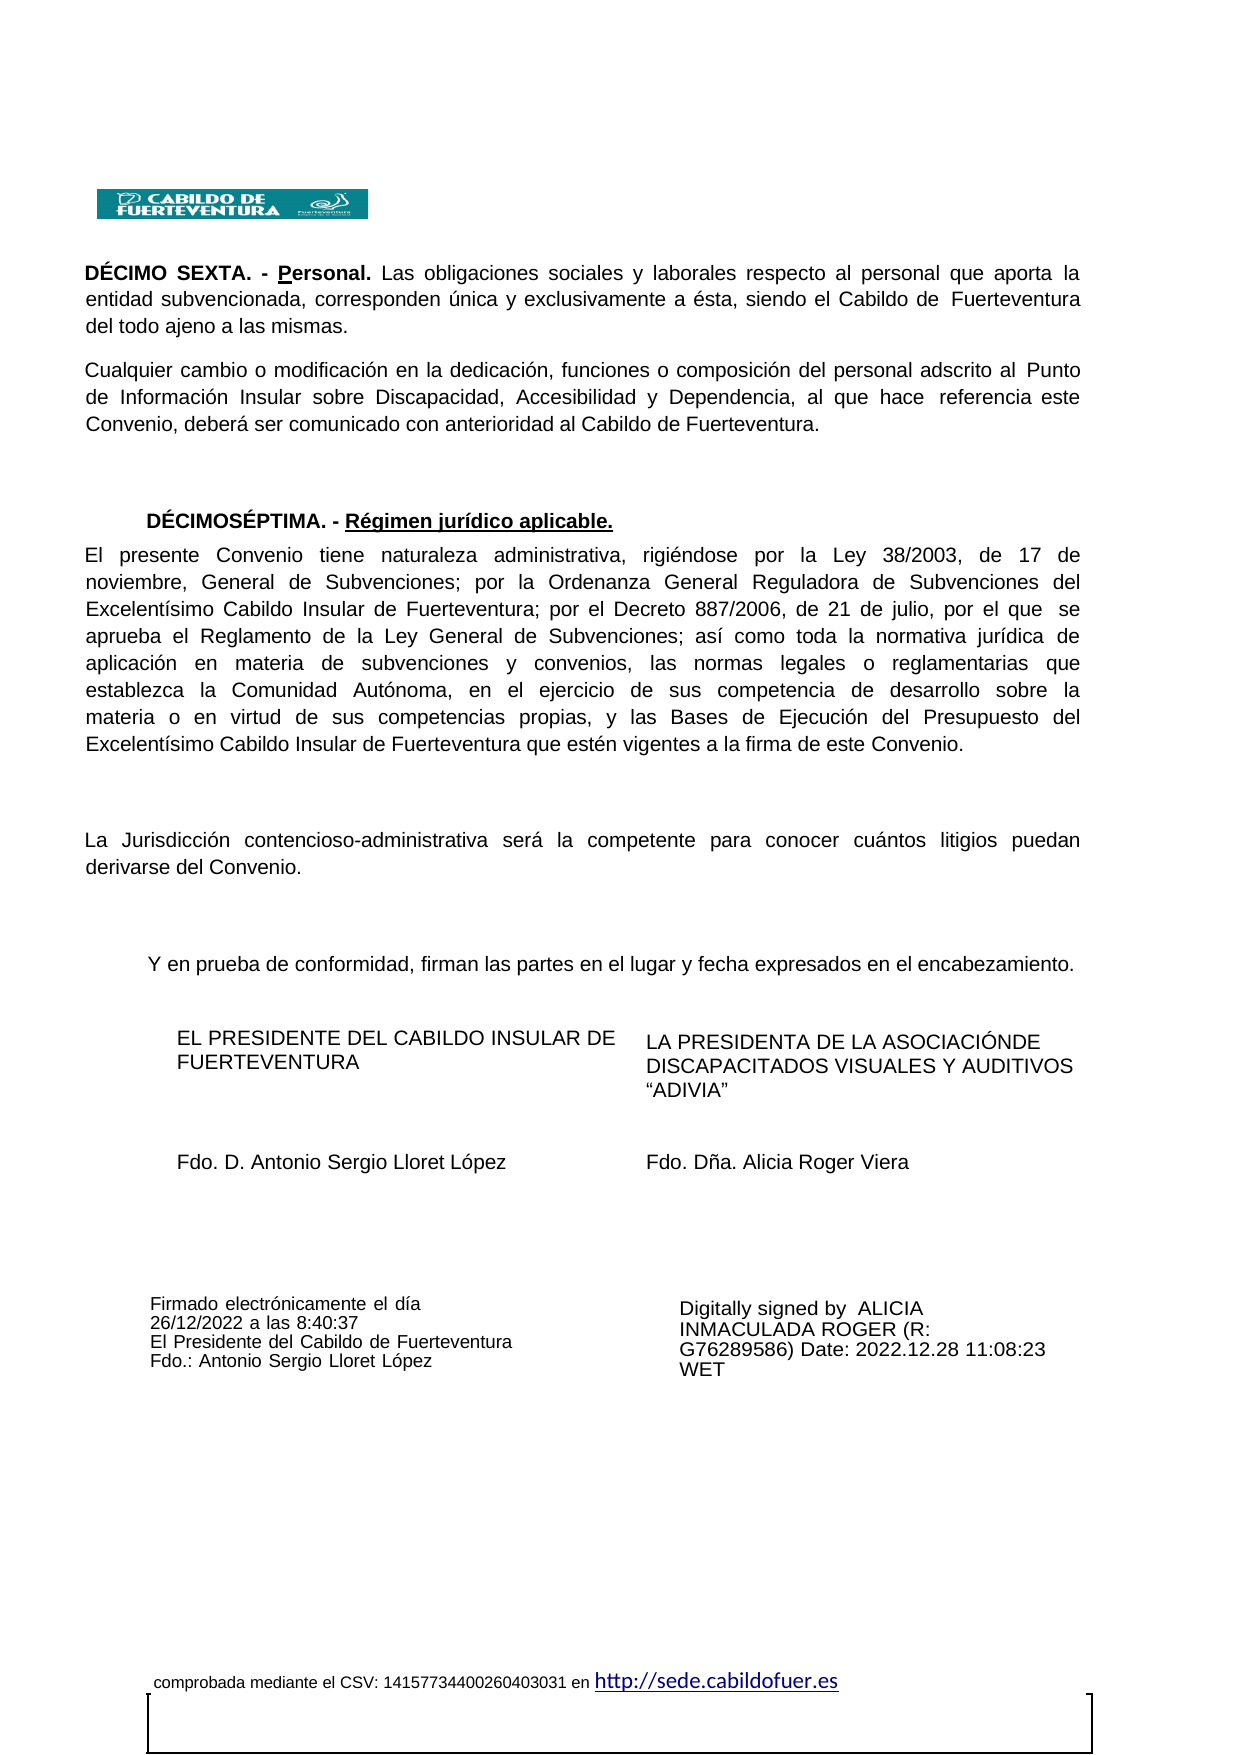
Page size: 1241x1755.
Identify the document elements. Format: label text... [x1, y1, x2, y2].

text La Jurisdicción contencioso-administrativa será la competente para conocer cuántos litigios puedan derivarse del Convenio. [84, 828, 1081, 879]
text El presente Convenio tiene naturaleza administrativa, rigiéndose por la Ley 38/2003, de 17 de noviembre, General de Subvenciones; por la Ordenanza General Reguladora de Subvenciones del Excelentísimo Cabildo Insular de Fuerteventura; por el Decreto 887/2006, de 21 de julio, por el que se aprueba el Reglamento de la Ley General de Subvenciones; así como toda la normativa jurídica de aplicación en materia de subvenciones y convenios, las normas legales o reglamentarias que establezca la Comunidad Autónoma, en el ejercicio de sus competencia de desarrollo sobre la materia o en virtud de sus competencias propias, y las Bases de Ejecución del Presupuesto del Excelentísimo Cabildo Insular de Fuerteventura que estén vigentes a la firma de este Convenio. [84, 543, 1081, 755]
text EL PRESIDENTE DEL CABILDO INSULAR DE FUERTEVENTURA [177, 1026, 619, 1074]
text DÉCIMO SEXTA. - Personal. Las obligaciones sociales y laborales respecto al personal que aporta la entidad subvencionada, corresponden única y exclusivamente a ésta, siendo el Cabildo de Fuerteventura del todo ajeno a las mismas. [84, 260, 1081, 338]
picture [97, 189, 369, 219]
subtitle DÉCIMOSÉPTIMA. - Régimen jurídico aplicable. [146, 509, 1107, 533]
text Firmado electrónicamente el día 26/12/2022 a las 8:40:37 [150, 1295, 424, 1333]
text Y en prueba de conformidad, firman las partes en el lugar y fecha expresados en el encabezamiento. [147, 952, 1107, 976]
text El Presidente del Cabildo de Fuerteventura Fdo.: Antonio Sergio Lloret López [150, 1333, 516, 1372]
text Digitally signed by ALICIA INMACULADA ROGER (R: G76289586) Date: 2022.12.28 11:08:23 WET [679, 1299, 1048, 1381]
text Cualquier cambio o modificación en la dedicación, funciones o composición del personal adscrito al Punto de Información Insular sobre Discapacidad, Accesibilidad y Dependencia, al que hace referencia este Convenio, deberá ser comunicado con anterioridad al Cabildo de Fuerteventura. [84, 358, 1081, 436]
text LA PRESIDENTA DE LA ASOCIACIÓNDE DISCAPACITADOS VISUALES Y AUDITIVOS “ADIVIA” [646, 1030, 1076, 1102]
text Fdo. D. Antonio Sergio Lloret López Fdo. Dña. Alicia Roger Viera [177, 1150, 1107, 1174]
